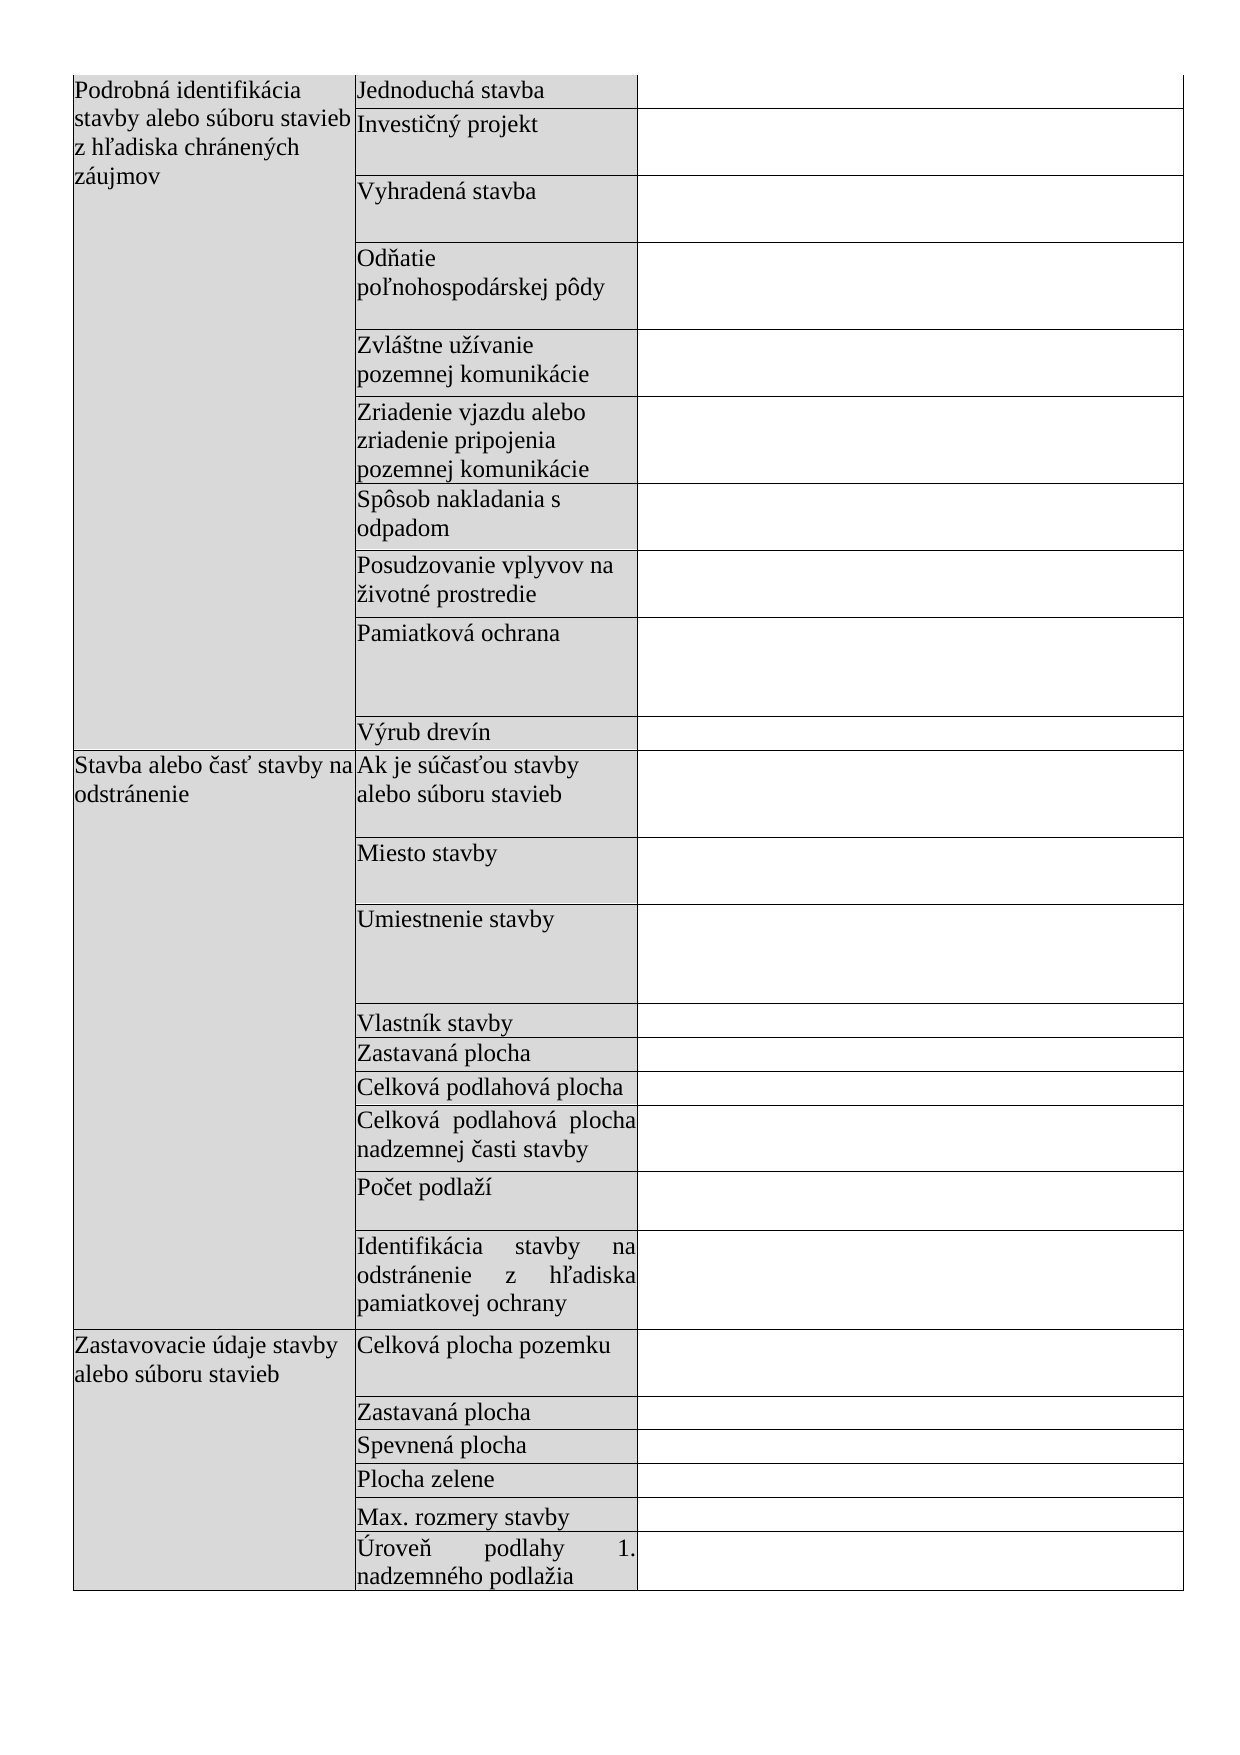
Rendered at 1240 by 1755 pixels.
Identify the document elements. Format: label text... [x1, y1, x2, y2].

table_cell [638, 1397, 1183, 1429]
table_cell [638, 1106, 1183, 1171]
table_cell [638, 618, 1183, 716]
table_cell [638, 905, 1183, 1003]
table_cell Vyhradená stavba [356, 176, 637, 242]
table_cell Umiestnenie stavby [356, 905, 637, 1003]
table_cell Ak je súčasťou stavby alebo súboru stavieb [356, 751, 637, 837]
table_cell Celková plocha pozemku [356, 1330, 637, 1396]
table_cell Zriadenie vjazdu alebo zriadenie pripojenia pozemnej komunikácie [356, 397, 637, 483]
table_cell [638, 1172, 1183, 1230]
table_cell [638, 397, 1183, 483]
table_cell Zastavovacie údaje stavby alebo súboru stavieb [74, 1330, 355, 1590]
table_cell [638, 484, 1183, 549]
table_cell [638, 1072, 1183, 1104]
table_cell Zastavaná plocha [356, 1038, 637, 1071]
table_cell [638, 1330, 1183, 1396]
table_cell Výrub drevín [356, 717, 637, 749]
table_header Jednoduchá stavba [356, 75, 637, 108]
table_cell Pamiatková ochrana [356, 618, 637, 716]
table_cell Plocha zelene [356, 1464, 637, 1497]
table_cell Celková podlahová plocha [356, 1072, 637, 1104]
table_cell Celková podlahová plocha nadzemnej časti stavby [356, 1106, 637, 1171]
table_cell [638, 109, 1183, 175]
table_cell [638, 717, 1183, 749]
table_cell Vlastník stavby [356, 1004, 637, 1037]
table_cell [638, 1464, 1183, 1497]
table_cell Zastavaná plocha [356, 1397, 637, 1429]
table_cell Miesto stavby [356, 838, 637, 903]
table_cell Spôsob nakladania s odpadom [356, 484, 637, 549]
table_cell Stavba alebo časť stavby na odstránenie [74, 751, 355, 1329]
table_cell [638, 751, 1183, 837]
table_cell Úroveň podlahy 1. nadzemného podlažia [356, 1532, 637, 1590]
table_cell [638, 1004, 1183, 1037]
table_cell Posudzovanie vplyvov na životné prostredie [356, 551, 637, 617]
table_cell Spevnená plocha [356, 1430, 637, 1463]
table_cell Identifikácia stavby na odstránenie z hľadiska pamiatkovej ochrany [356, 1231, 637, 1329]
table_cell [638, 1532, 1183, 1590]
table_cell [638, 551, 1183, 617]
table_cell [638, 1231, 1183, 1329]
table_cell [638, 1498, 1183, 1531]
table_cell Investičný projekt [356, 109, 637, 175]
table_header Podrobná identifikácia stavby alebo súboru stavieb z hľadiska chránených záujmov [74, 75, 355, 749]
table_cell Odňatie poľnohospodárskej pôdy [356, 243, 637, 329]
table_cell [638, 243, 1183, 329]
table_cell Max. rozmery stavby [356, 1498, 637, 1531]
table_cell [638, 1038, 1183, 1071]
table_cell [638, 838, 1183, 903]
table_cell [638, 176, 1183, 242]
table_cell Počet podlaží [356, 1172, 637, 1230]
table_cell Zvláštne užívanie pozemnej komunikácie [356, 330, 637, 396]
table_cell [638, 1430, 1183, 1463]
table_header [638, 75, 1183, 108]
table_cell [638, 330, 1183, 396]
